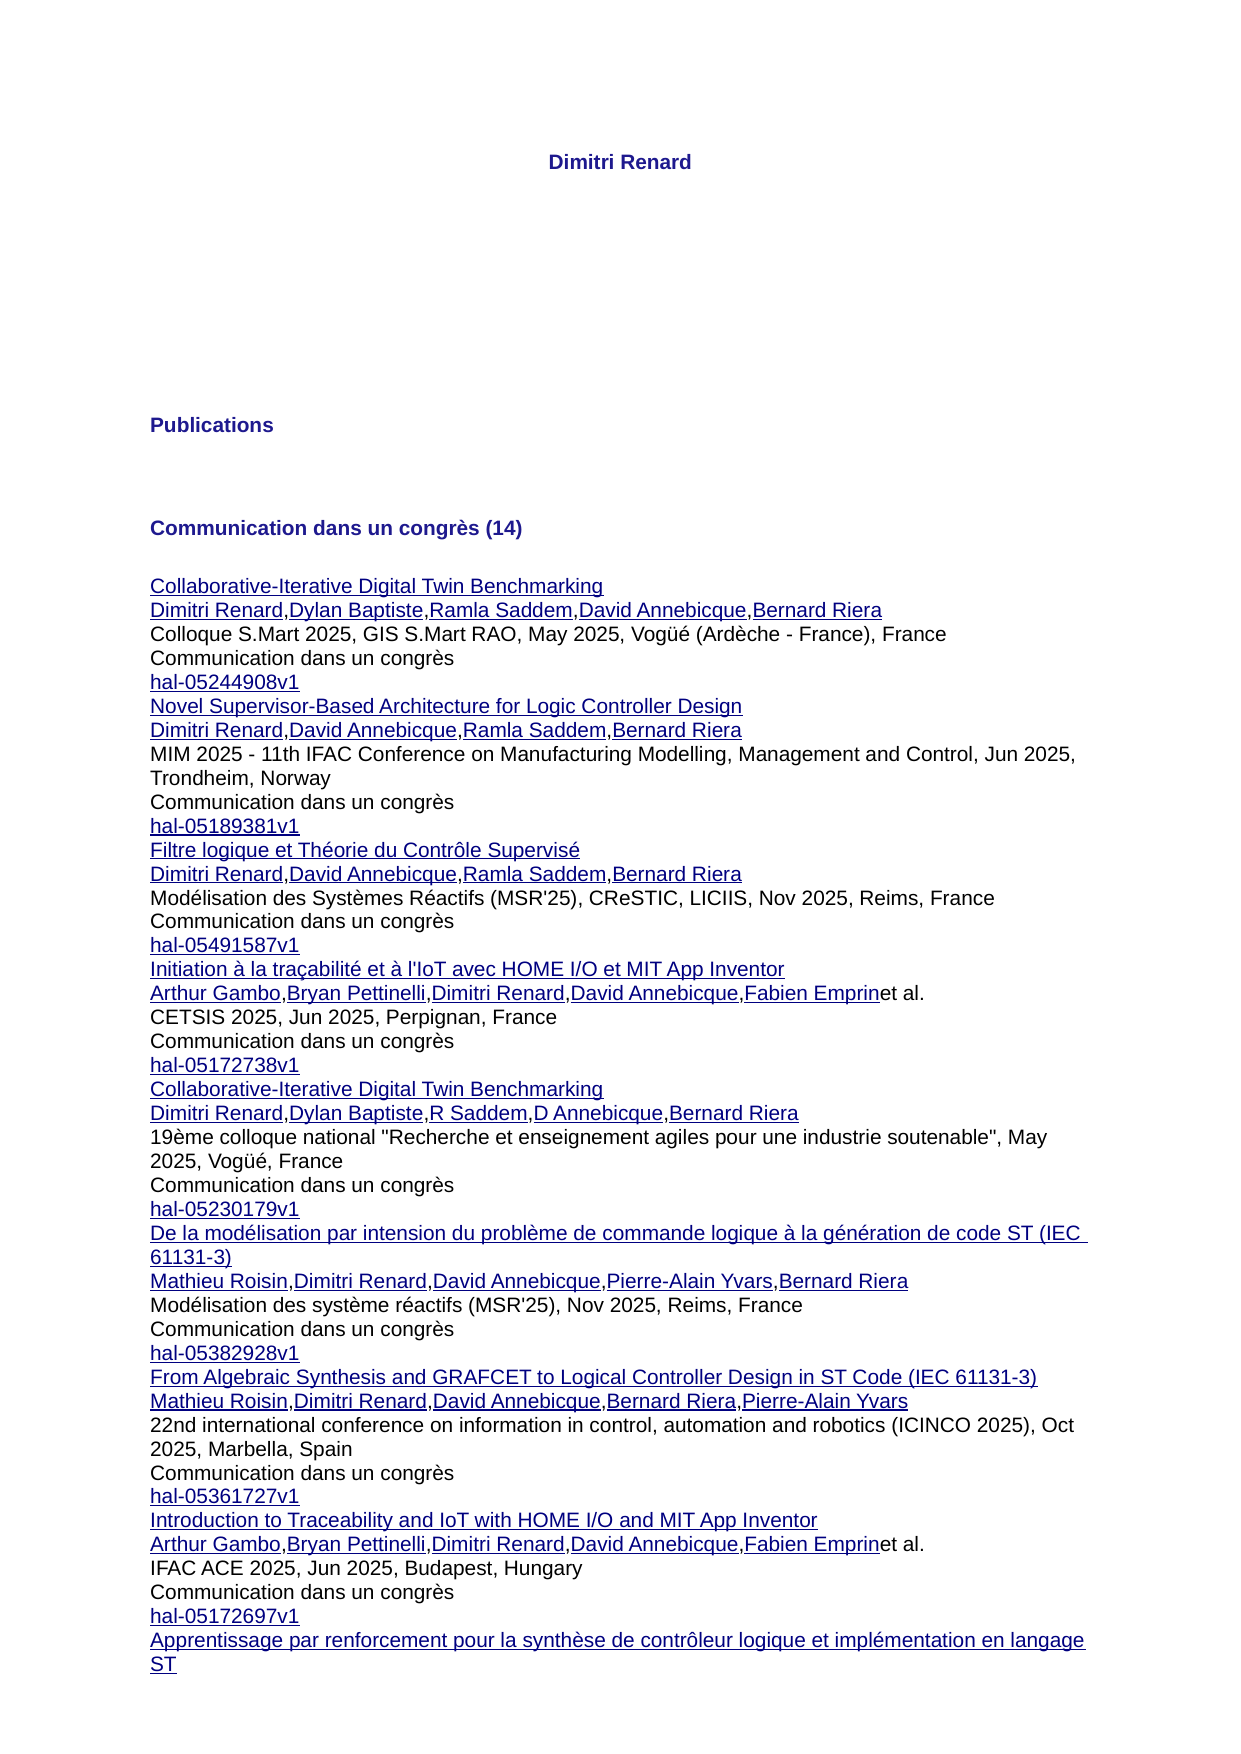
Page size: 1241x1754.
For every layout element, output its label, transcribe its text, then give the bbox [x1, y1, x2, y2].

table_cell Filtre logique et Théorie du Contrôle Supervisé Dimitri Renard,David Annebicque,Ramla Saddem,Bernard Riera Modélisation des Systèmes Réactifs (MSR'25), CReSTIC, LICIIS, Nov 2025, Reims, France Communication dans un congrès hal-05491587v1 [150, 838, 1090, 957]
table_cell Novel Supervisor-Based Architecture for Logic Controller Design Dimitri Renard,David Annebicque,Ramla Saddem,Bernard Riera MIM 2025 - 11th IFAC Conference on Manufacturing Modelling, Management and Control, Jun 2025, Trondheim, Norway Communication dans un congrès hal-05189381v1 [150, 694, 1090, 837]
table_cell De la modélisation par intension du problème de commande logique à la génération de code ST (IEC 61131-3) Mathieu Roisin,Dimitri Renard,David Annebicque,Pierre-Alain Yvars,Bernard Riera Modélisation des système réactifs (MSR'25), Nov 2025, Reims, France Communication dans un congrès hal-05382928v1 [150, 1221, 1090, 1364]
subtitle Dimitri Renard [150, 150, 1090, 174]
subtitle Publications [150, 412, 1090, 436]
table_cell Apprentissage par renforcement pour la synthèse de contrôleur logique et implémentation en langage ST [150, 1628, 1090, 1676]
table_header Collaborative-Iterative Digital Twin Benchmarking Dimitri Renard,Dylan Baptiste,Ramla Saddem,David Annebicque,Bernard Riera Colloque S.Mart 2025, GIS S.Mart RAO, May 2025, Vogüé (Ardèche - France), France Communication dans un congrès hal-05244908v1 [150, 574, 1090, 694]
table_cell Introduction to Traceability and IoT with HOME I/O and MIT App Inventor Arthur Gambo,Bryan Pettinelli,Dimitri Renard,David Annebicque,Fabien Emprinet al. IFAC ACE 2025, Jun 2025, Budapest, Hungary Communication dans un congrès hal-05172697v1 [150, 1508, 1090, 1628]
subtitle Communication dans un congrès (14) [150, 516, 1090, 539]
table_cell Initiation à la traçabilité et à l'IoT avec HOME I/O et MIT App Inventor Arthur Gambo,Bryan Pettinelli,Dimitri Renard,David Annebicque,Fabien Emprinet al. CETSIS 2025, Jun 2025, Perpignan, France Communication dans un congrès hal-05172738v1 [150, 957, 1090, 1077]
table_cell From Algebraic Synthesis and GRAFCET to Logical Controller Design in ST Code (IEC 61131-3) Mathieu Roisin,Dimitri Renard,David Annebicque,Bernard Riera,Pierre-Alain Yvars 22nd international conference on information in control, automation and robotics (ICINCO 2025), Oct 2025, Marbella, Spain Communication dans un congrès hal-05361727v1 [150, 1365, 1090, 1508]
table_cell Collaborative-Iterative Digital Twin Benchmarking Dimitri Renard,Dylan Baptiste,R Saddem,D Annebicque,Bernard Riera 19ème colloque national "Recherche et enseignement agiles pour une industrie soutenable", May 2025, Vogüé, France Communication dans un congrès hal-05230179v1 [150, 1077, 1090, 1221]
